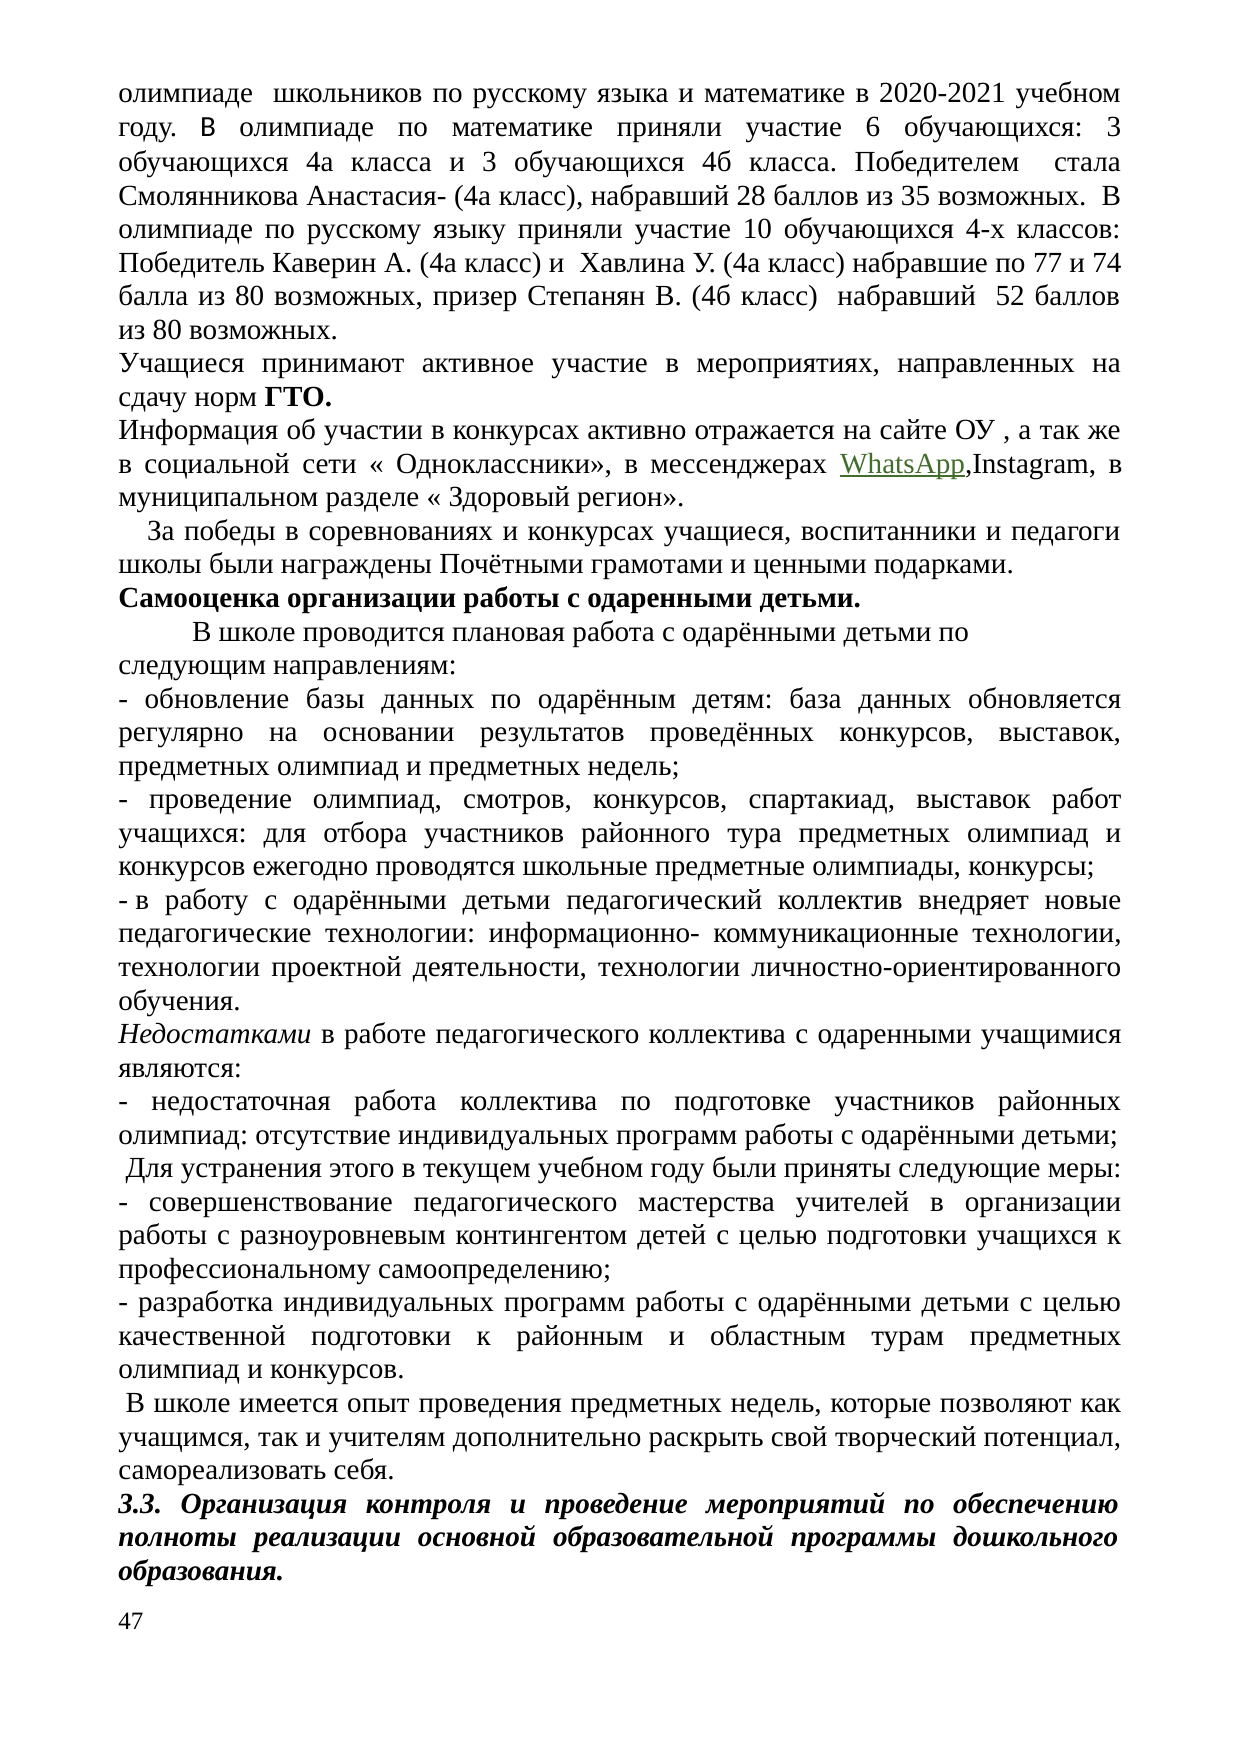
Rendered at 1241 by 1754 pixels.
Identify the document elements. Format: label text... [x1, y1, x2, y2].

text Учащиеся принимают активное участие в мероприятиях, направленных на сдачу норм ГТО. [118, 345, 1122, 412]
text За победы в соревнованиях и конкурсах учащиеся, воспитанники и педагоги школы были награждены Почётными грамотами и ценными подарками. [118, 513, 1122, 580]
text - совершенствование педагогического мастерства учителей в организации работы с разноуровневым контингентом детей с целью подготовки учащихся к профессиональному самоопределению; [118, 1184, 1122, 1284]
text В школе проводится плановая работа с одарёнными детьми по следующим направлениям: [118, 614, 1122, 681]
text Информация об участии в конкурсах активно отражается на сайте ОУ , а так же в социальной сети « Одноклассники», в мессенджерах WhatsApp,Instagram, в муниципальном разделе « Здоровый регион». [118, 412, 1122, 513]
text В школе имеется опыт проведения предметных недель, которые позволяют как учащимся, так и учителям дополнительно раскрыть свой творческий потенциал, самореализовать себя. [118, 1385, 1122, 1486]
text Недостатками в работе педагогического коллектива с одаренными учащимися являются: [118, 1016, 1122, 1083]
text - недостаточная работа коллектива по подготовке участников районных олимпиад: отсутствие индивидуальных программ работы с одарёнными детьми; [118, 1083, 1122, 1150]
text Самооценка организации работы с одаренными детьми. [118, 580, 1122, 614]
text олимпиаде школьников по русскому языка и математике в 2020-2021 учебном году. В олимпиаде по математике приняли участие 6 обучающихся: 3 обучающихся 4а класса и 3 обучающихся 4б класса. Победителем стала Смолянникова Анастасия- (4а класс), набравший 28 баллов из 35 возможных. В олимпиаде по русскому языку приняли участие 10 обучающихся 4-х классов: Победитель Каверин А. (4а класс) и Хавлина У. (4а класс) набравшие по 77 и 74 балла из 80 возможных, призер Степанян В. (4б класс) набравший 52 баллов из 80 возможных. [118, 75, 1122, 345]
text - обновление базы данных по одарённым детям: база данных обновляется регулярно на основании результатов проведённых конкурсов, выставок, предметных олимпиад и предметных недель; [118, 681, 1122, 781]
text - в работу с одарёнными детьми педагогический коллектив внедряет новые педагогические технологии: информационно- коммуникационные технологии, технологии проектной деятельности, технологии личностно-ориентированного обучения. [118, 882, 1122, 1016]
text Для устранения этого в текущем учебном году были приняты следующие меры: [118, 1150, 1122, 1184]
text - проведение олимпиад, смотров, конкурсов, спартакиад, выставок работ учащихся: для отбора участников районного тура предметных олимпиад и конкурсов ежегодно проводятся школьные предметные олимпиады, конкурсы; [118, 781, 1122, 882]
text 3.3. Организация контроля и проведение мероприятий по обеспечению полноты реализации основной образовательной программы дошкольного образования. [118, 1486, 1122, 1586]
text - разработка индивидуальных программ работы с одарёнными детьми с целью качественной подготовки к районным и областным турам предметных олимпиад и конкурсов. [118, 1284, 1122, 1385]
